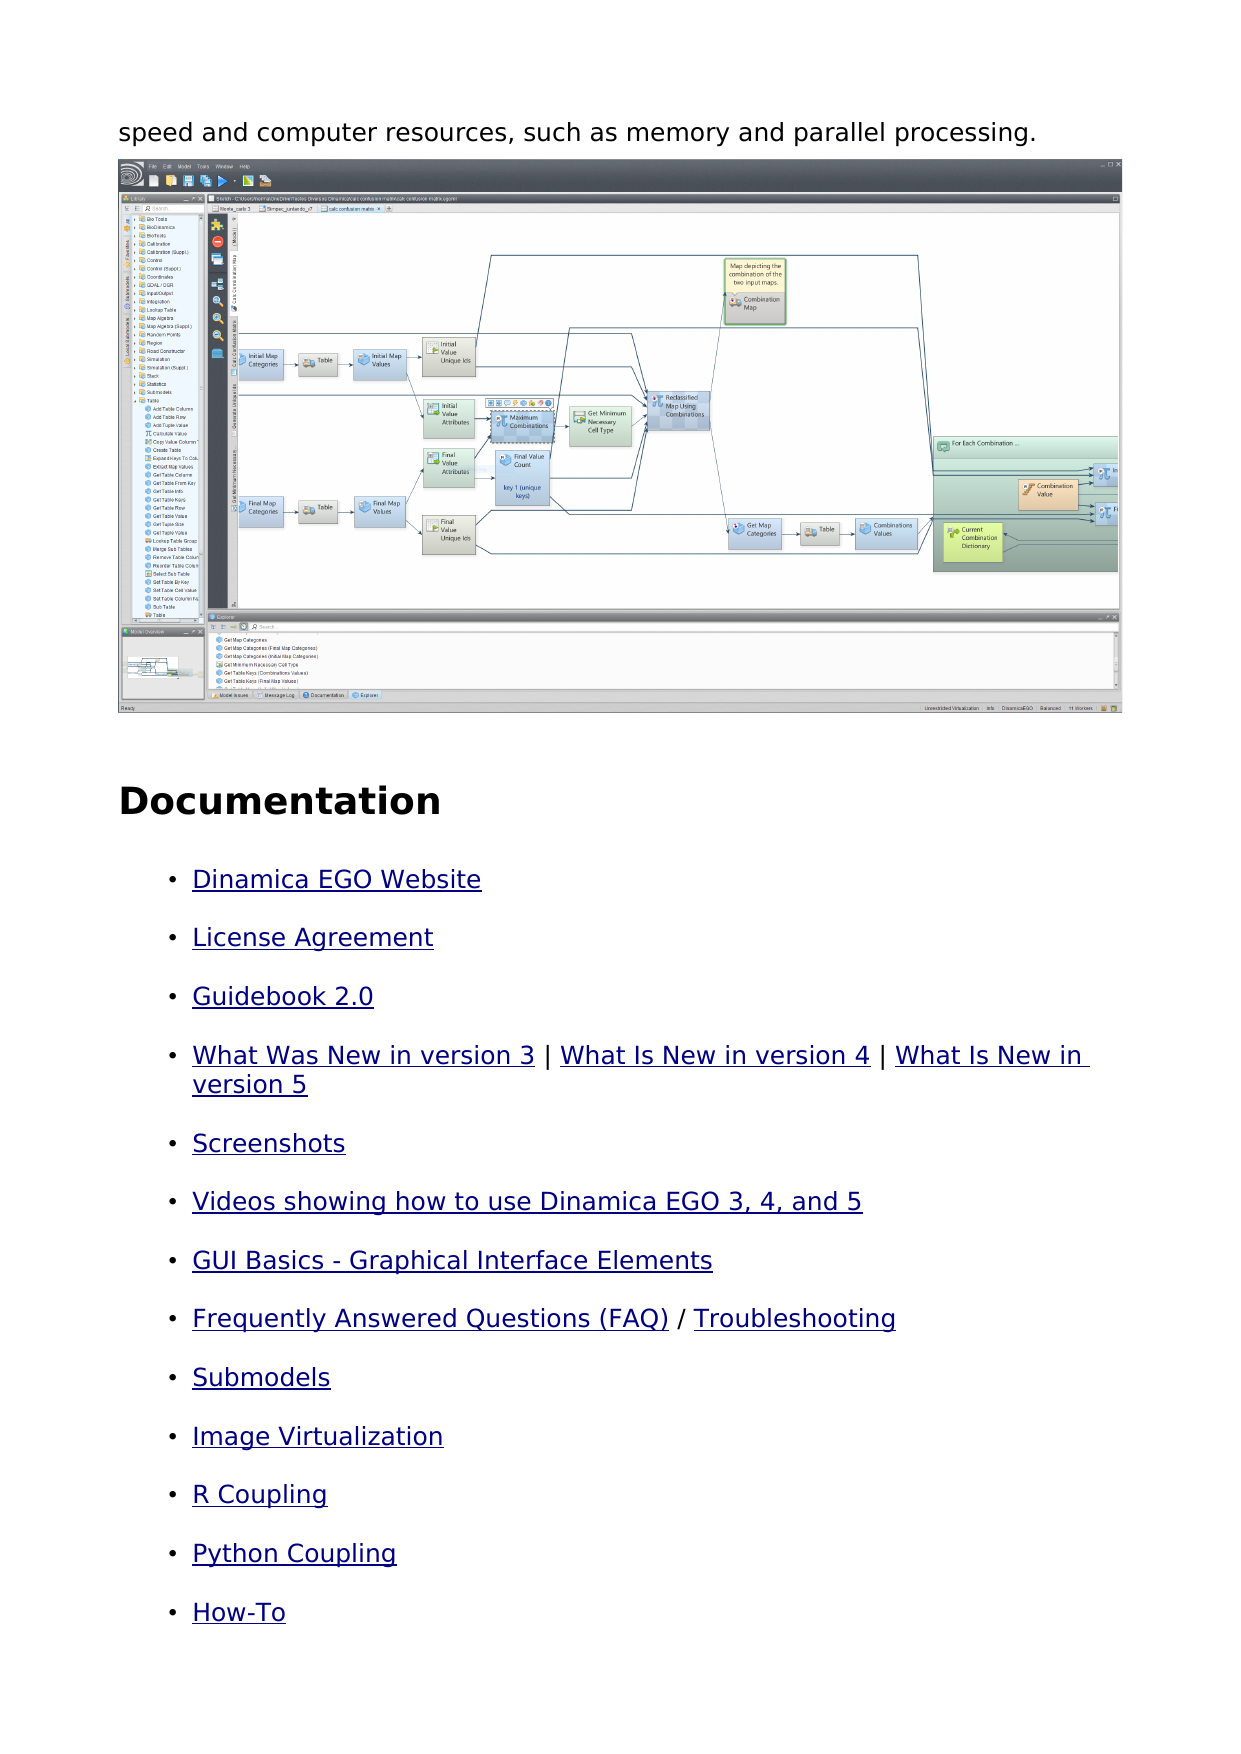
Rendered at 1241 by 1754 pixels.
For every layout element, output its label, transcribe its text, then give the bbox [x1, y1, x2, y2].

list R Coupling [177, 1481, 1122, 1510]
list Dinamica EGO Website [177, 865, 1122, 894]
list What Was New in version 3 | What Is New in version 4 | What Is New in version 5 [177, 1041, 1122, 1099]
list Guidebook 2.0 [177, 982, 1122, 1011]
list Screenshots [177, 1129, 1122, 1158]
list Frequently Answered Questions (FAQ) / Troubleshooting [177, 1305, 1122, 1334]
list Submodels [177, 1363, 1122, 1392]
list Python Coupling [177, 1539, 1122, 1568]
subtitle Documentation [118, 779, 1122, 823]
list License Agreement [177, 924, 1122, 953]
list Image Virtualization [177, 1422, 1122, 1451]
list Videos showing how to use Dinamica EGO 3, 4, and 5 [177, 1187, 1122, 1217]
list How-To [177, 1598, 1122, 1627]
list GUI Basics - Graphical Interface Elements [177, 1246, 1122, 1275]
text speed and computer resources, such as memory and parallel processing. [118, 118, 1122, 147]
picture [118, 159, 1123, 713]
